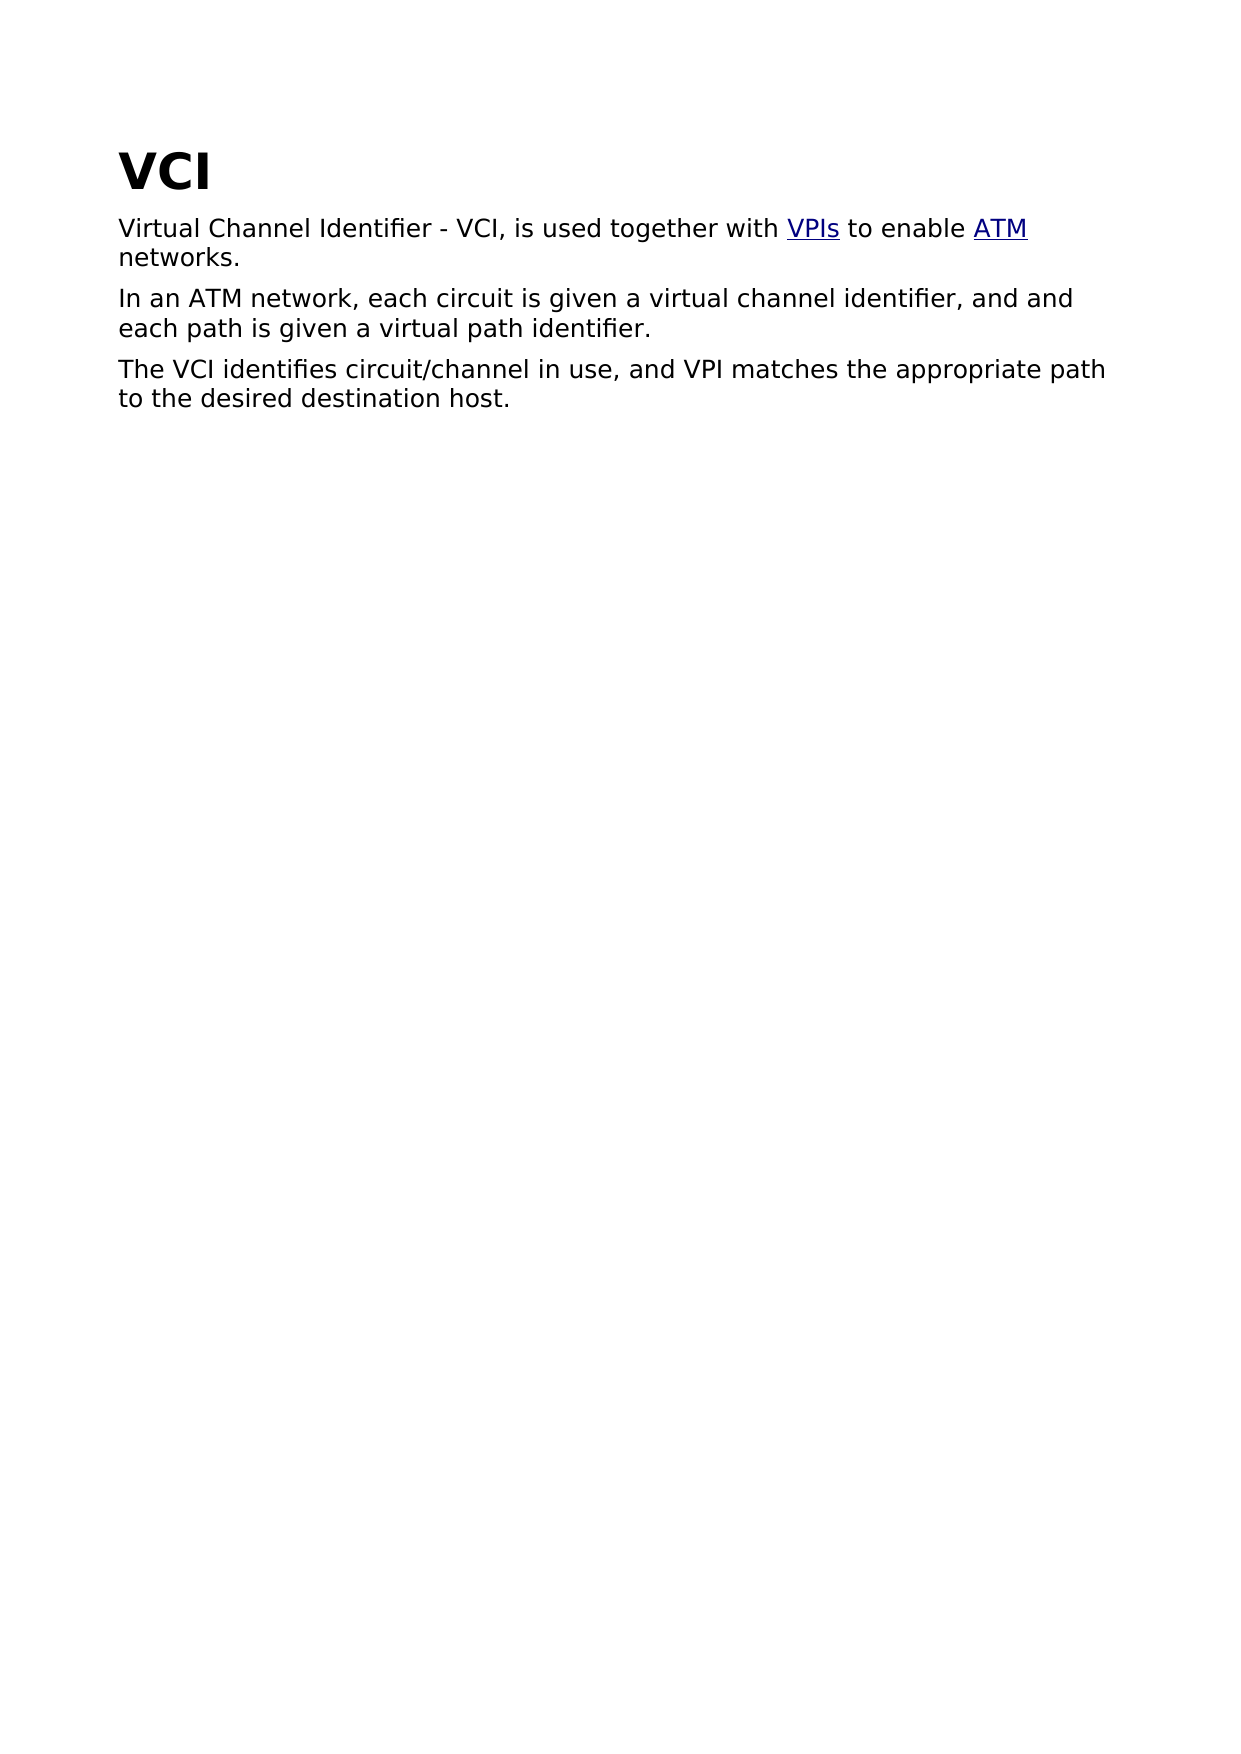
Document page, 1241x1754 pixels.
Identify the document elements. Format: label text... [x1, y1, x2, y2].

text The VCI identifies circuit/channel in use, and VPI matches the appropriate path to the desired destination host. [118, 356, 1122, 414]
text In an ATM network, each circuit is given a virtual channel identifier, and and each path is given a virtual path identifier. [118, 285, 1122, 343]
text Virtual Channel Identifier - VCI, is used together with VPIs to enable ATM networks. [118, 214, 1122, 272]
subtitle VCI [118, 143, 1122, 201]
